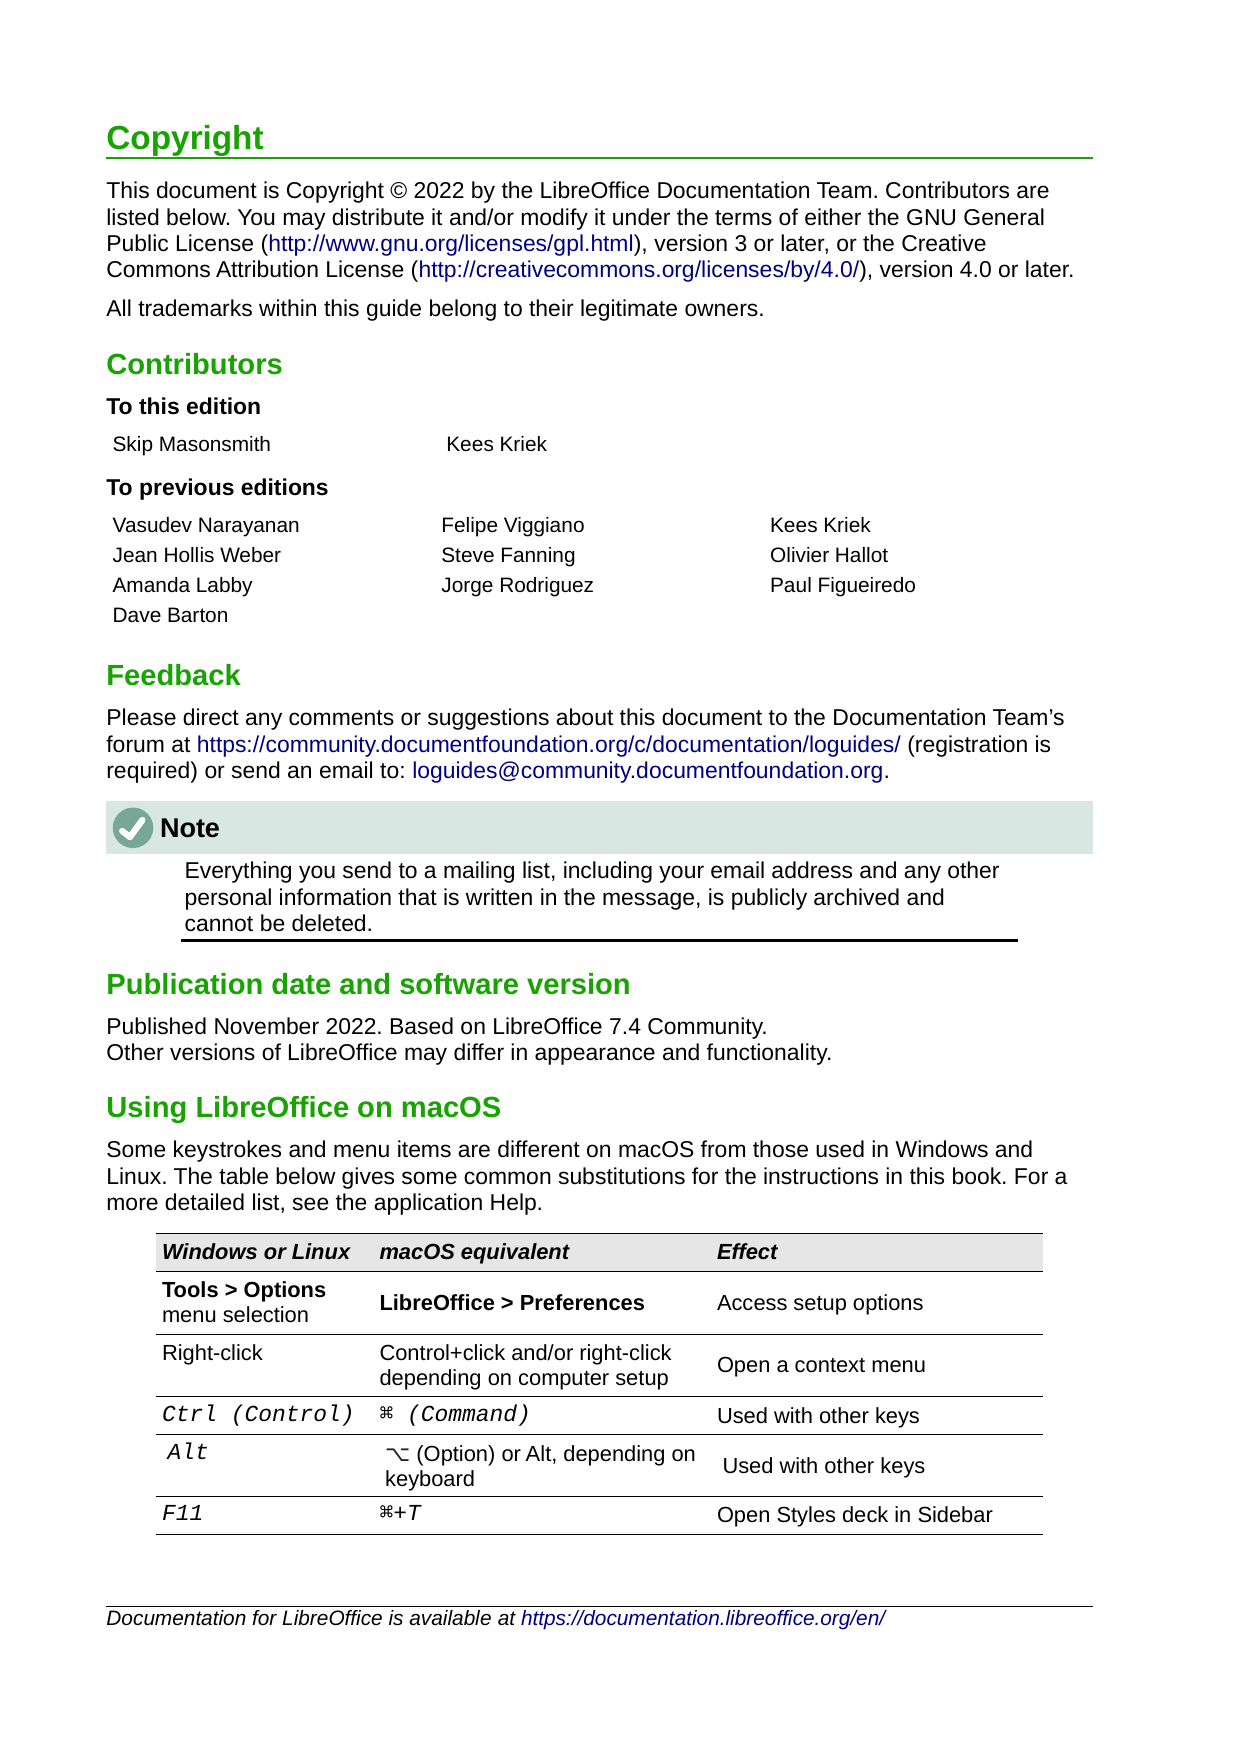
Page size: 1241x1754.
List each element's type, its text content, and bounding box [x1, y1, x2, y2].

text To previous editions [106, 473, 1093, 500]
text Please direct any comments or suggestions about this document to the Documentation Team’s forum at https://community.documentfoundation.org/c/documentation/loguides/ (registration is required) or send an email to: loguides@community.documentfoundation.org. [106, 704, 1093, 783]
table_header Kees Kriek [764, 513, 1093, 543]
table_header Effect [711, 1234, 1043, 1271]
table_cell Jorge Rodriguez [435, 573, 764, 603]
text Published November 2022. Based on LibreOffice 7.4 Community. [106, 1013, 1093, 1039]
table_cell LibreOffice > Preferences [373, 1272, 711, 1333]
table_cell F11 [156, 1497, 373, 1534]
table_header Windows or Linux [156, 1234, 373, 1271]
table_cell Tools > Options menu selection [156, 1272, 373, 1333]
text Some keystrokes and menu items are different on macOS from those used in Windows and Linux. The table below gives some common substitutions for the instructions in this book. For a more detailed list, see the application Help. [106, 1136, 1093, 1216]
subtitle Contributors [106, 347, 1093, 380]
table_cell Olivier Hallot [764, 543, 1093, 573]
table_cell Dave Barton [106, 603, 435, 633]
table_cell Used with other keys [711, 1435, 1043, 1496]
table_cell ⌥ (Option) or Alt, depending on keyboard [373, 1435, 711, 1496]
subtitle Publication date and software version [106, 967, 1093, 1000]
table_header Vasudev Narayanan [106, 513, 435, 543]
table_cell Amanda Labby [106, 573, 435, 603]
text Everything you send to a mailing list, including your email address and any other personal information that is written in the message, is publicly archived and cannot be deleted. [181, 854, 1018, 939]
table_cell ⌘ (Command) [373, 1397, 711, 1434]
table_header Felipe Viggiano [435, 513, 764, 543]
table_cell Used with other keys [711, 1397, 1043, 1434]
table_cell Alt [156, 1435, 373, 1496]
text All trademarks within this guide belong to their legitimate owners. [106, 295, 1093, 322]
table_cell Steve Fanning [435, 543, 764, 573]
table_cell Ctrl (Control) [156, 1397, 373, 1434]
subtitle Using LibreOffice on macOS [106, 1090, 1093, 1124]
table_header Kees Kriek [440, 432, 766, 462]
text This document is Copyright © 2022 by the LibreOffice Documentation Team. Contributors are listed below. You may distribute it and/or modify it under the terms of either the GNU General Public License (http://www.gnu.org/licenses/gpl.html), version 3 or later, or the Creative Commons Attribution License (http://creativecommons.org/licenses/by/4.0/), version 4.0 or later. [106, 177, 1093, 283]
table_cell Paul Figueiredo [764, 573, 1093, 603]
text Other versions of LibreOffice may differ in appearance and functionality. [106, 1039, 1093, 1065]
table_cell Access setup options [711, 1272, 1043, 1333]
table_header macOS equivalent [373, 1234, 711, 1271]
table_cell [764, 603, 1093, 633]
subtitle Feedback [106, 658, 1093, 692]
subtitle Copyright [106, 118, 1093, 157]
table_cell [435, 603, 764, 633]
table_cell Open a context menu [711, 1335, 1043, 1396]
table_cell Open Styles deck in Sidebar [711, 1497, 1043, 1534]
table_cell ⌘+T [373, 1497, 711, 1534]
table_cell Right-click [156, 1335, 373, 1396]
table_cell Control+click and/or right-click depending on computer setup [373, 1335, 711, 1396]
subtitle Note [106, 801, 1093, 854]
table_cell Jean Hollis Weber [106, 543, 435, 573]
table_header Skip Masonsmith [106, 432, 440, 462]
text To this edition [106, 393, 1093, 419]
table_header [766, 432, 1093, 462]
